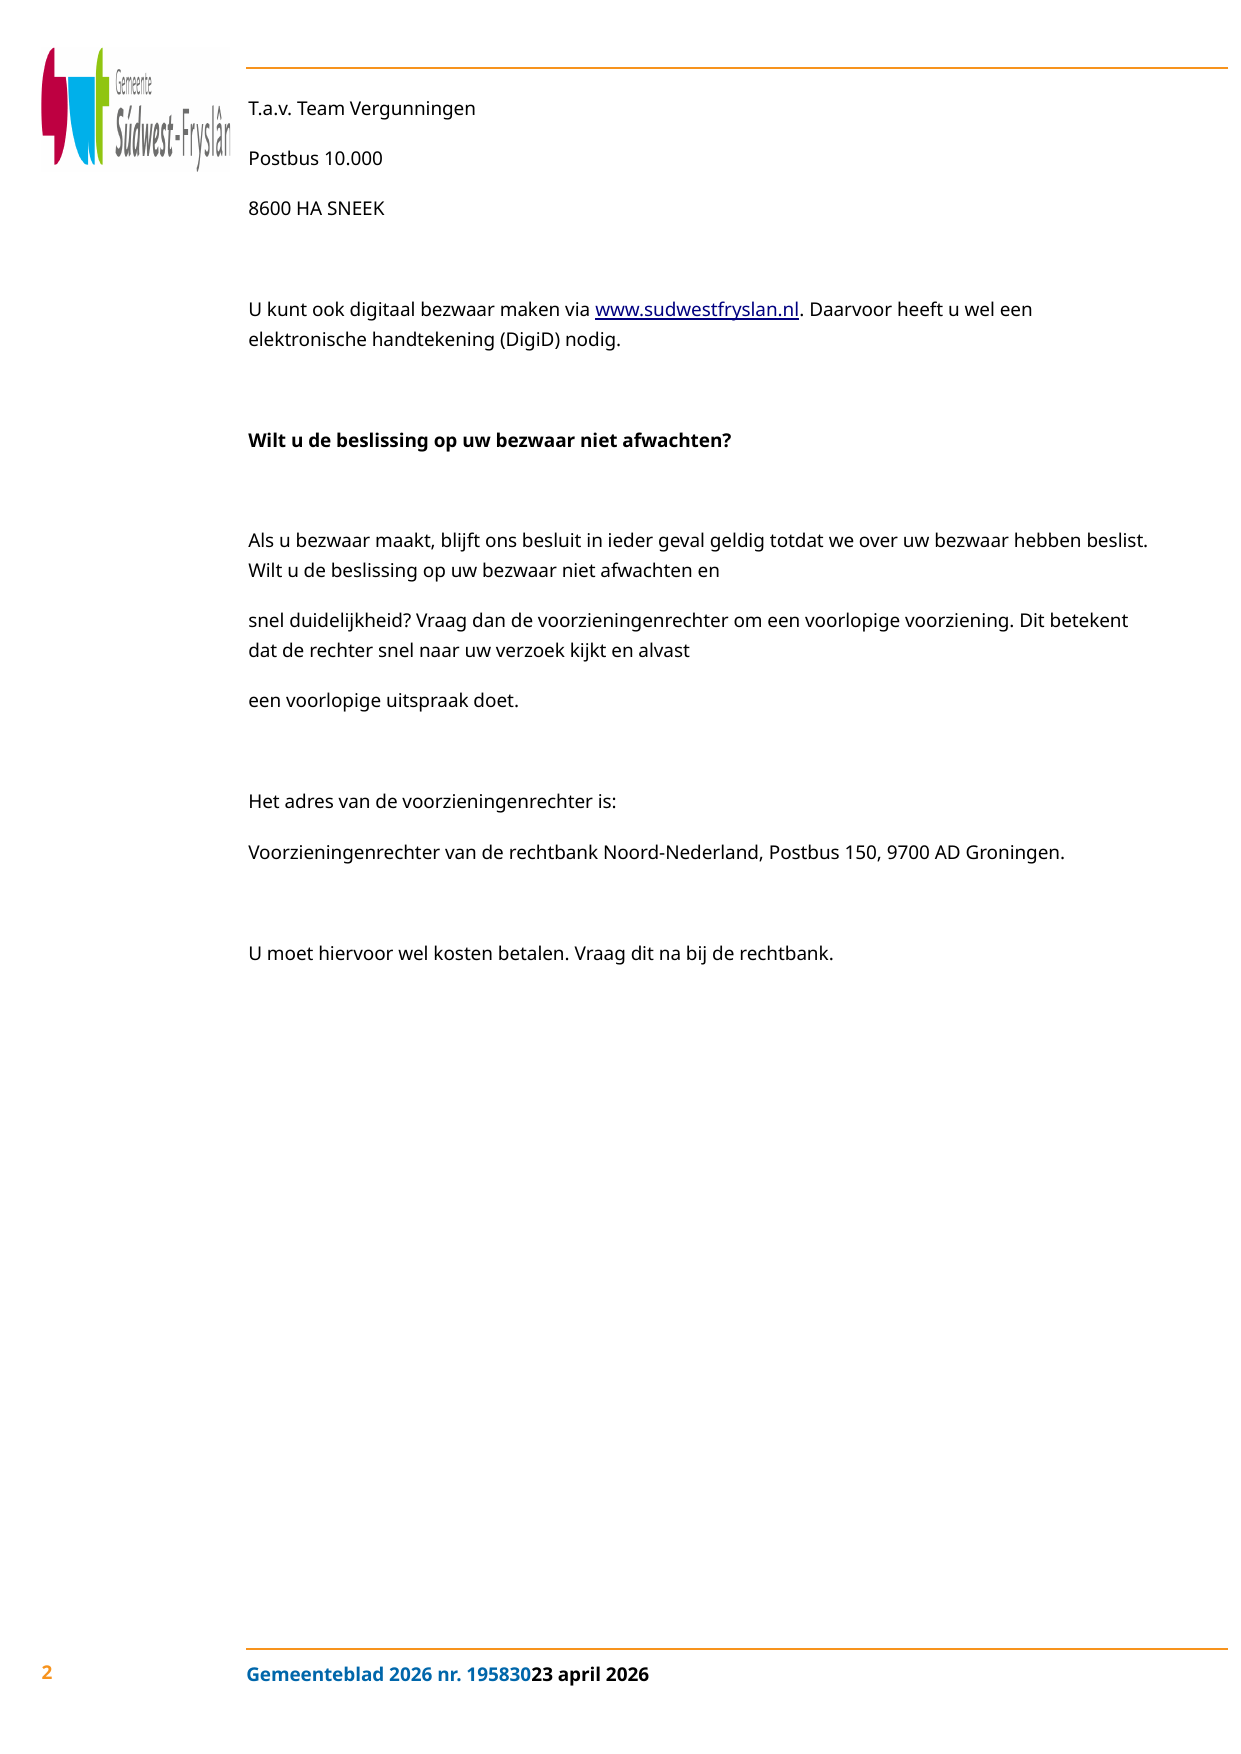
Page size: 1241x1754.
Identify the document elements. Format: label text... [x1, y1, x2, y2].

text U kunt ook digitaal bezwaar maken via www.sudwestfryslan.nl. Daarvoor heeft u wel een elektronische handtekening (DigiD) nodig. [248, 296, 1152, 352]
text Wilt u de beslissing op uw bezwaar niet afwachten? [248, 427, 1152, 453]
text U moet hiervoor wel kosten betalen. Vraag dit na bij de rechtbank. [248, 940, 1152, 966]
text een voorlopige uitspraak doet. [248, 688, 1152, 713]
text Als u bezwaar maakt, blijft ons besluit in ieder geval geldig totdat we over uw bezwaar hebben beslist. Wilt u de beslissing op uw bezwaar niet afwachten en [248, 528, 1152, 583]
text Voorzieningenrechter van de rechtbank Noord-Nederland, Postbus 150, 9700 AD Groningen. [248, 839, 1152, 865]
text 8600 HA SNEEK [248, 196, 1152, 221]
text Postbus 10.000 [248, 145, 1152, 171]
picture [41, 47, 231, 172]
text snel duidelijkheid? Vraag dan de voorzieningenrechter om een voorlopige voorziening. Dit betekent dat de rechter snel naar uw verzoek kijkt en alvast [248, 608, 1152, 663]
text Het adres van de voorzieningenrechter is: [248, 788, 1152, 814]
text T.a.v. Team Vergunningen [248, 95, 1152, 121]
